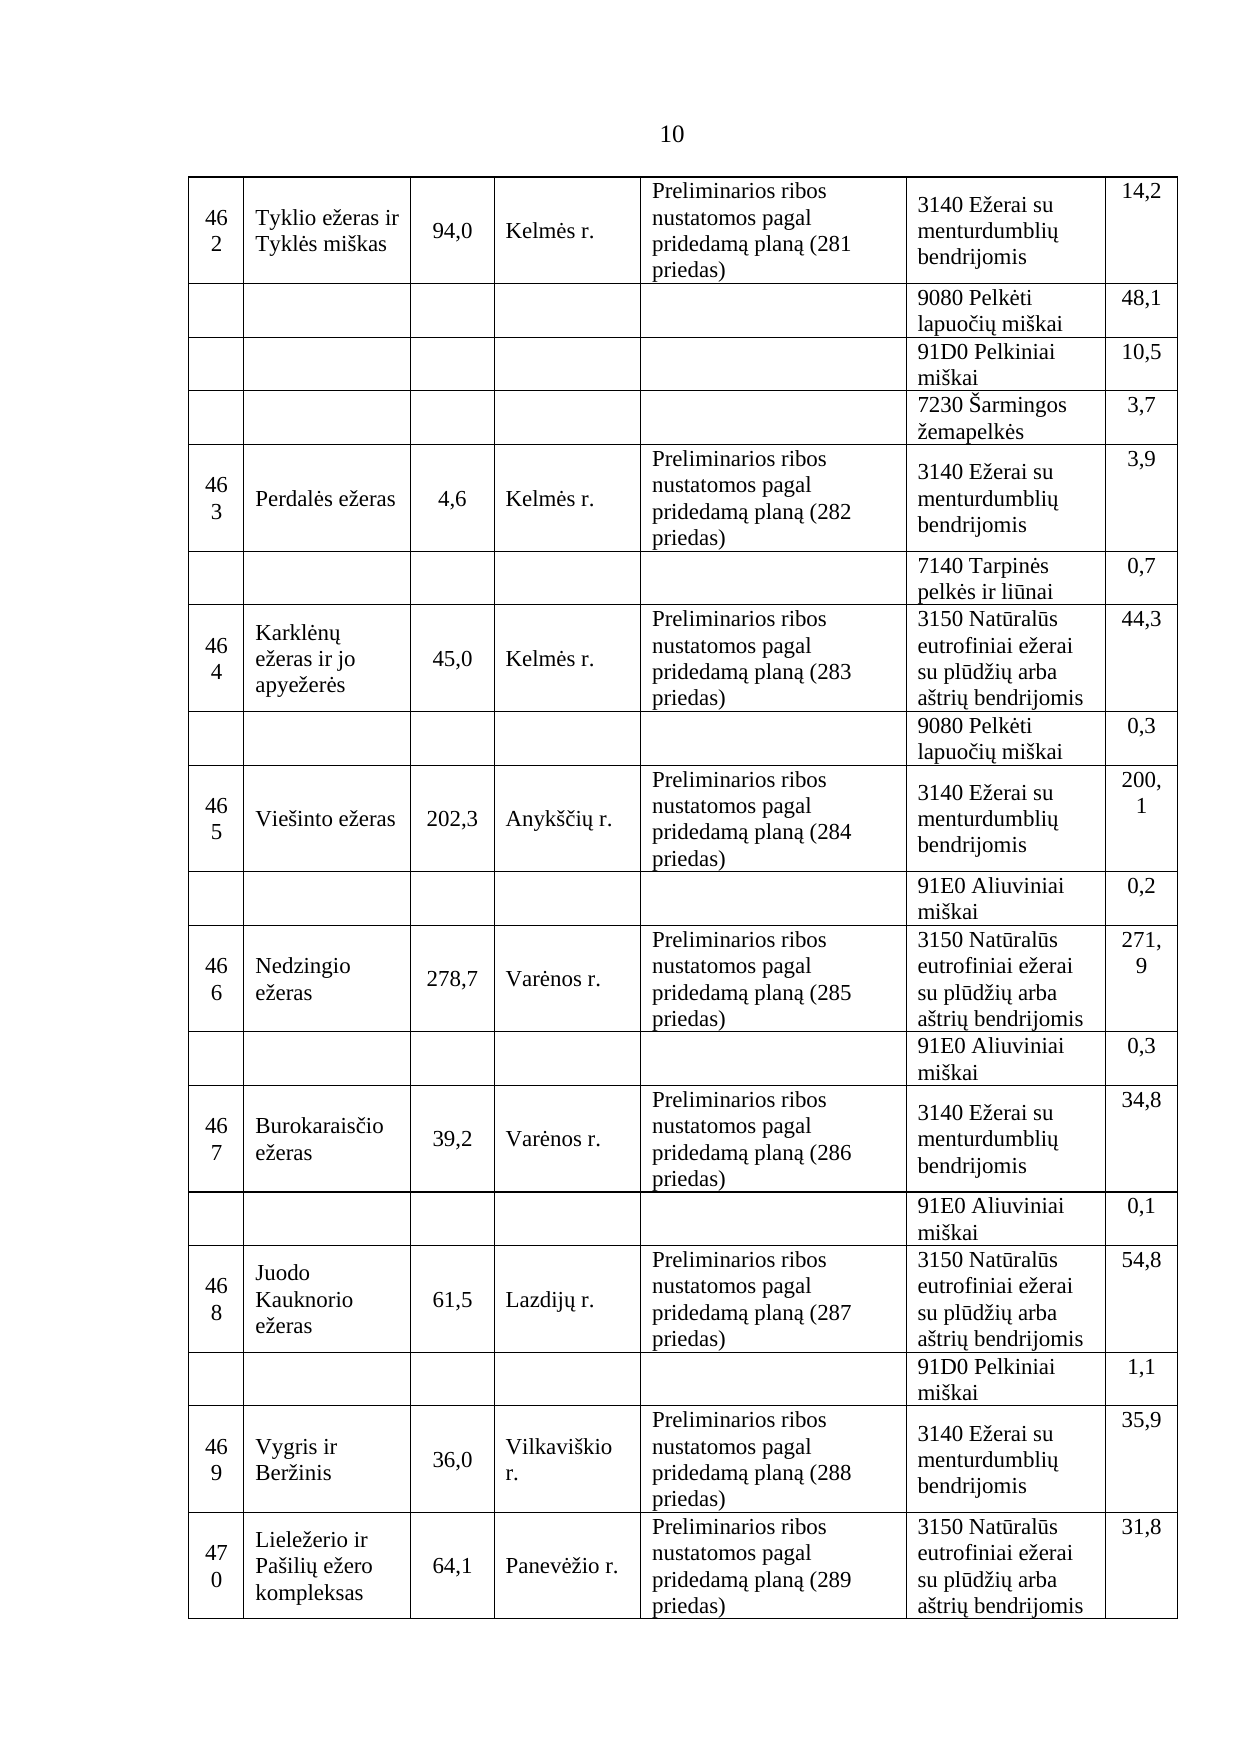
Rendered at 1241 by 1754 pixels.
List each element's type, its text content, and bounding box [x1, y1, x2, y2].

table_cell Nedzingio ežeras [244, 926, 410, 1031]
table_cell Preliminarios ribos nustatomos pagal pridedamą planą (283 priedas) [641, 605, 906, 711]
table_cell 48,1 [1106, 284, 1177, 337]
table_cell Preliminarios ribos nustatomos pagal pridedamą planą (287 priedas) [641, 1246, 906, 1352]
table_cell 468 [189, 1246, 243, 1352]
table_cell Kelmės r. [495, 445, 640, 551]
table_cell Viešinto ežeras [244, 766, 410, 871]
table_cell [495, 1032, 640, 1085]
table_cell 9080 Pelkėti lapuočių miškai [907, 284, 1105, 337]
table_cell 3,9 [1106, 445, 1177, 551]
table_cell 3150 Natūralūs eutrofiniai ežerai su plūdžių arba aštrių bendrijomis [907, 605, 1105, 711]
table_cell [495, 552, 640, 604]
table_cell [189, 338, 243, 390]
table_cell [641, 1032, 906, 1085]
table_cell Vilkaviškio r. [495, 1406, 640, 1512]
table_cell Kelmės r. [495, 178, 640, 283]
table_cell Preliminarios ribos nustatomos pagal pridedamą planą (289 priedas) [641, 1513, 906, 1618]
table_cell Preliminarios ribos nustatomos pagal pridedamą planą (286 priedas) [641, 1086, 906, 1191]
table_cell 464 [189, 605, 243, 711]
table_cell 465 [189, 766, 243, 871]
table_cell 278,7 [411, 926, 494, 1031]
table_cell 31,8 [1106, 1513, 1177, 1618]
table_cell [411, 338, 494, 390]
table_cell [411, 284, 494, 337]
table_cell Juodo Kauknorio ežeras [244, 1246, 410, 1352]
table_cell [189, 552, 243, 604]
table_cell Lieležerio ir Pašilių ežero kompleksas [244, 1513, 410, 1618]
table_cell [244, 712, 410, 764]
table_cell [244, 552, 410, 604]
table_cell [641, 552, 906, 604]
table_cell Varėnos r. [495, 1086, 640, 1191]
table_cell 1,1 [1106, 1353, 1177, 1405]
table_cell 36,0 [411, 1406, 494, 1512]
table_cell Tyklio ežeras ir Tyklės miškas [244, 178, 410, 283]
table_cell 91E0 Aliuviniai miškai [907, 1032, 1105, 1085]
table_cell 0,3 [1106, 1032, 1177, 1085]
table_cell 91D0 Pelkiniai miškai [907, 1353, 1105, 1405]
table_cell Varėnos r. [495, 926, 640, 1031]
table_cell [641, 712, 906, 764]
table_cell [495, 712, 640, 764]
table_cell Perdalės ežeras [244, 445, 410, 551]
table_cell 91D0 Pelkiniai miškai [907, 338, 1105, 390]
table_cell 467 [189, 1086, 243, 1191]
table_cell [641, 391, 906, 444]
table_cell 9080 Pelkėti lapuočių miškai [907, 712, 1105, 764]
table_cell 45,0 [411, 605, 494, 711]
table_cell [411, 1032, 494, 1085]
table_cell 0,3 [1106, 712, 1177, 764]
table_cell [244, 872, 410, 925]
table_cell 466 [189, 926, 243, 1031]
table_cell [189, 284, 243, 337]
table_cell 3140 Ežerai su menturdumblių bendrijomis [907, 1086, 1105, 1191]
table_cell 94,0 [411, 178, 494, 283]
table_cell 14,2 [1106, 178, 1177, 283]
table_cell [244, 1193, 410, 1245]
table_cell 91E0 Aliuviniai miškai [907, 1193, 1105, 1245]
table_cell [189, 1353, 243, 1405]
table_cell Burokaraisčio ežeras [244, 1086, 410, 1191]
table_cell [189, 391, 243, 444]
table_cell Preliminarios ribos nustatomos pagal pridedamą planą (288 priedas) [641, 1406, 906, 1512]
table_cell 39,2 [411, 1086, 494, 1191]
table_cell [641, 284, 906, 337]
table_cell 463 [189, 445, 243, 551]
table_cell 7230 Šarmingos žemapelkės [907, 391, 1105, 444]
table_cell [244, 1353, 410, 1405]
table_cell [495, 284, 640, 337]
table_cell [189, 872, 243, 925]
table_cell Karklėnų ežeras ir jo apyežerės [244, 605, 410, 711]
table_cell Preliminarios ribos nustatomos pagal pridedamą planą (281 priedas) [641, 178, 906, 283]
table_cell Kelmės r. [495, 605, 640, 711]
table_cell Preliminarios ribos nustatomos pagal pridedamą planą (284 priedas) [641, 766, 906, 871]
table_cell [641, 872, 906, 925]
table_cell [244, 284, 410, 337]
table_cell [411, 1193, 494, 1245]
table_cell Preliminarios ribos nustatomos pagal pridedamą planą (285 priedas) [641, 926, 906, 1031]
table_cell 0,1 [1106, 1193, 1177, 1245]
table_cell Anykščių r. [495, 766, 640, 871]
table_cell 64,1 [411, 1513, 494, 1618]
table_cell 200,1 [1106, 766, 1177, 871]
table_cell [189, 712, 243, 764]
table_cell [189, 1193, 243, 1245]
table_cell 469 [189, 1406, 243, 1512]
table_cell 54,8 [1106, 1246, 1177, 1352]
table_cell 10,5 [1106, 338, 1177, 390]
table_cell [641, 338, 906, 390]
table_cell 462 [189, 178, 243, 283]
table_cell 3,7 [1106, 391, 1177, 444]
table_cell [189, 1032, 243, 1085]
table_cell 61,5 [411, 1246, 494, 1352]
table_cell [495, 391, 640, 444]
table_cell [641, 1193, 906, 1245]
table_cell 34,8 [1106, 1086, 1177, 1191]
table_cell [495, 1353, 640, 1405]
table_cell 470 [189, 1513, 243, 1618]
table_cell 3150 Natūralūs eutrofiniai ežerai su plūdžių arba aštrių bendrijomis [907, 1513, 1105, 1618]
table_cell [411, 712, 494, 764]
table_cell 7140 Tarpinės pelkės ir liūnai [907, 552, 1105, 604]
table_cell 44,3 [1106, 605, 1177, 711]
table_cell [411, 872, 494, 925]
table_cell Vygris ir Beržinis [244, 1406, 410, 1512]
table_cell 202,3 [411, 766, 494, 871]
table_cell Preliminarios ribos nustatomos pagal pridedamą planą (282 priedas) [641, 445, 906, 551]
table_cell 3150 Natūralūs eutrofiniai ežerai su plūdžių arba aštrių bendrijomis [907, 1246, 1105, 1352]
table_cell [244, 338, 410, 390]
table_cell 0,7 [1106, 552, 1177, 604]
table_cell 3140 Ežerai su menturdumblių bendrijomis [907, 766, 1105, 871]
table_cell [411, 552, 494, 604]
table_cell [411, 391, 494, 444]
table_cell [495, 872, 640, 925]
table_cell [495, 1193, 640, 1245]
table_cell [244, 391, 410, 444]
table_cell 3150 Natūralūs eutrofiniai ežerai su plūdžių arba aštrių bendrijomis [907, 926, 1105, 1031]
table_cell 91E0 Aliuviniai miškai [907, 872, 1105, 925]
table_cell 35,9 [1106, 1406, 1177, 1512]
table_cell 0,2 [1106, 872, 1177, 925]
table_cell [244, 1032, 410, 1085]
table_cell Panevėžio r. [495, 1513, 640, 1618]
table_cell 3140 Ežerai su menturdumblių bendrijomis [907, 1406, 1105, 1512]
table_cell 271,9 [1106, 926, 1177, 1031]
table_cell 4,6 [411, 445, 494, 551]
table_cell 3140 Ežerai su menturdumblių bendrijomis [907, 178, 1105, 283]
table_cell [641, 1353, 906, 1405]
table_cell 3140 Ežerai su menturdumblių bendrijomis [907, 445, 1105, 551]
table_cell [411, 1353, 494, 1405]
table_cell [495, 338, 640, 390]
table_cell Lazdijų r. [495, 1246, 640, 1352]
